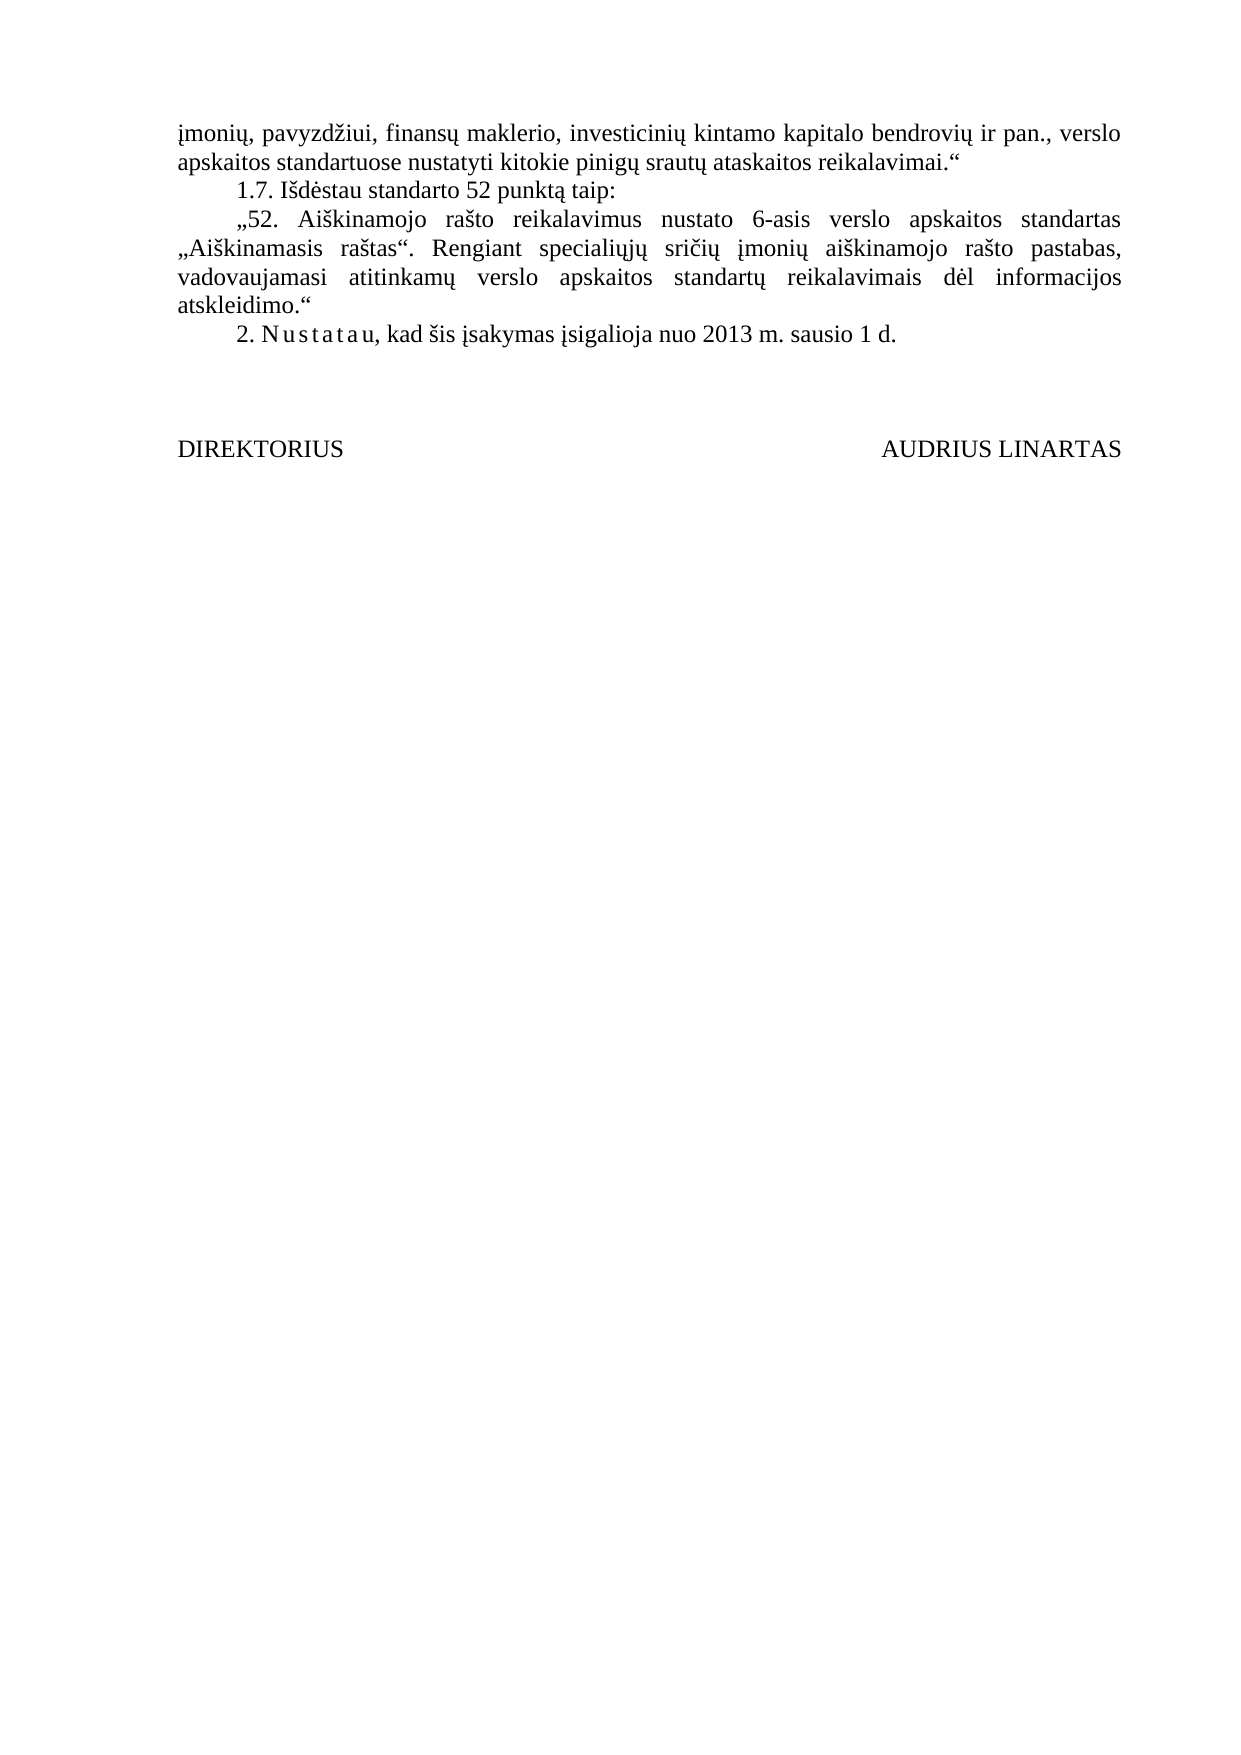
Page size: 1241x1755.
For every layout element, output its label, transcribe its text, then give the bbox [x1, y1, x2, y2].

text Direktorius Audrius Linartas [177, 434, 1122, 463]
text 2. Nustatau, kad šis įsakymas įsigalioja nuo 2013 m. sausio 1 d. [177, 319, 1122, 348]
text 1.7. Išdėstau standarto 52 punktą taip: [177, 176, 1122, 204]
text „52. Aiškinamojo rašto reikalavimus nustato 6-asis verslo apskaitos standartas „Aiškinamasis raštas“. Rengiant specialiųjų sričių įmonių aiškinamojo rašto pastabas, vadovaujamasi atitinkamų verslo apskaitos standartų reikalavimais dėl informacijos atskleidimo.“ [177, 204, 1122, 319]
text įmonių, pavyzdžiui, finansų maklerio, investicinių kintamo kapitalo bendrovių ir pan., verslo apskaitos standartuose nustatyti kitokie pinigų srautų ataskaitos reikalavimai.“ [177, 118, 1122, 176]
